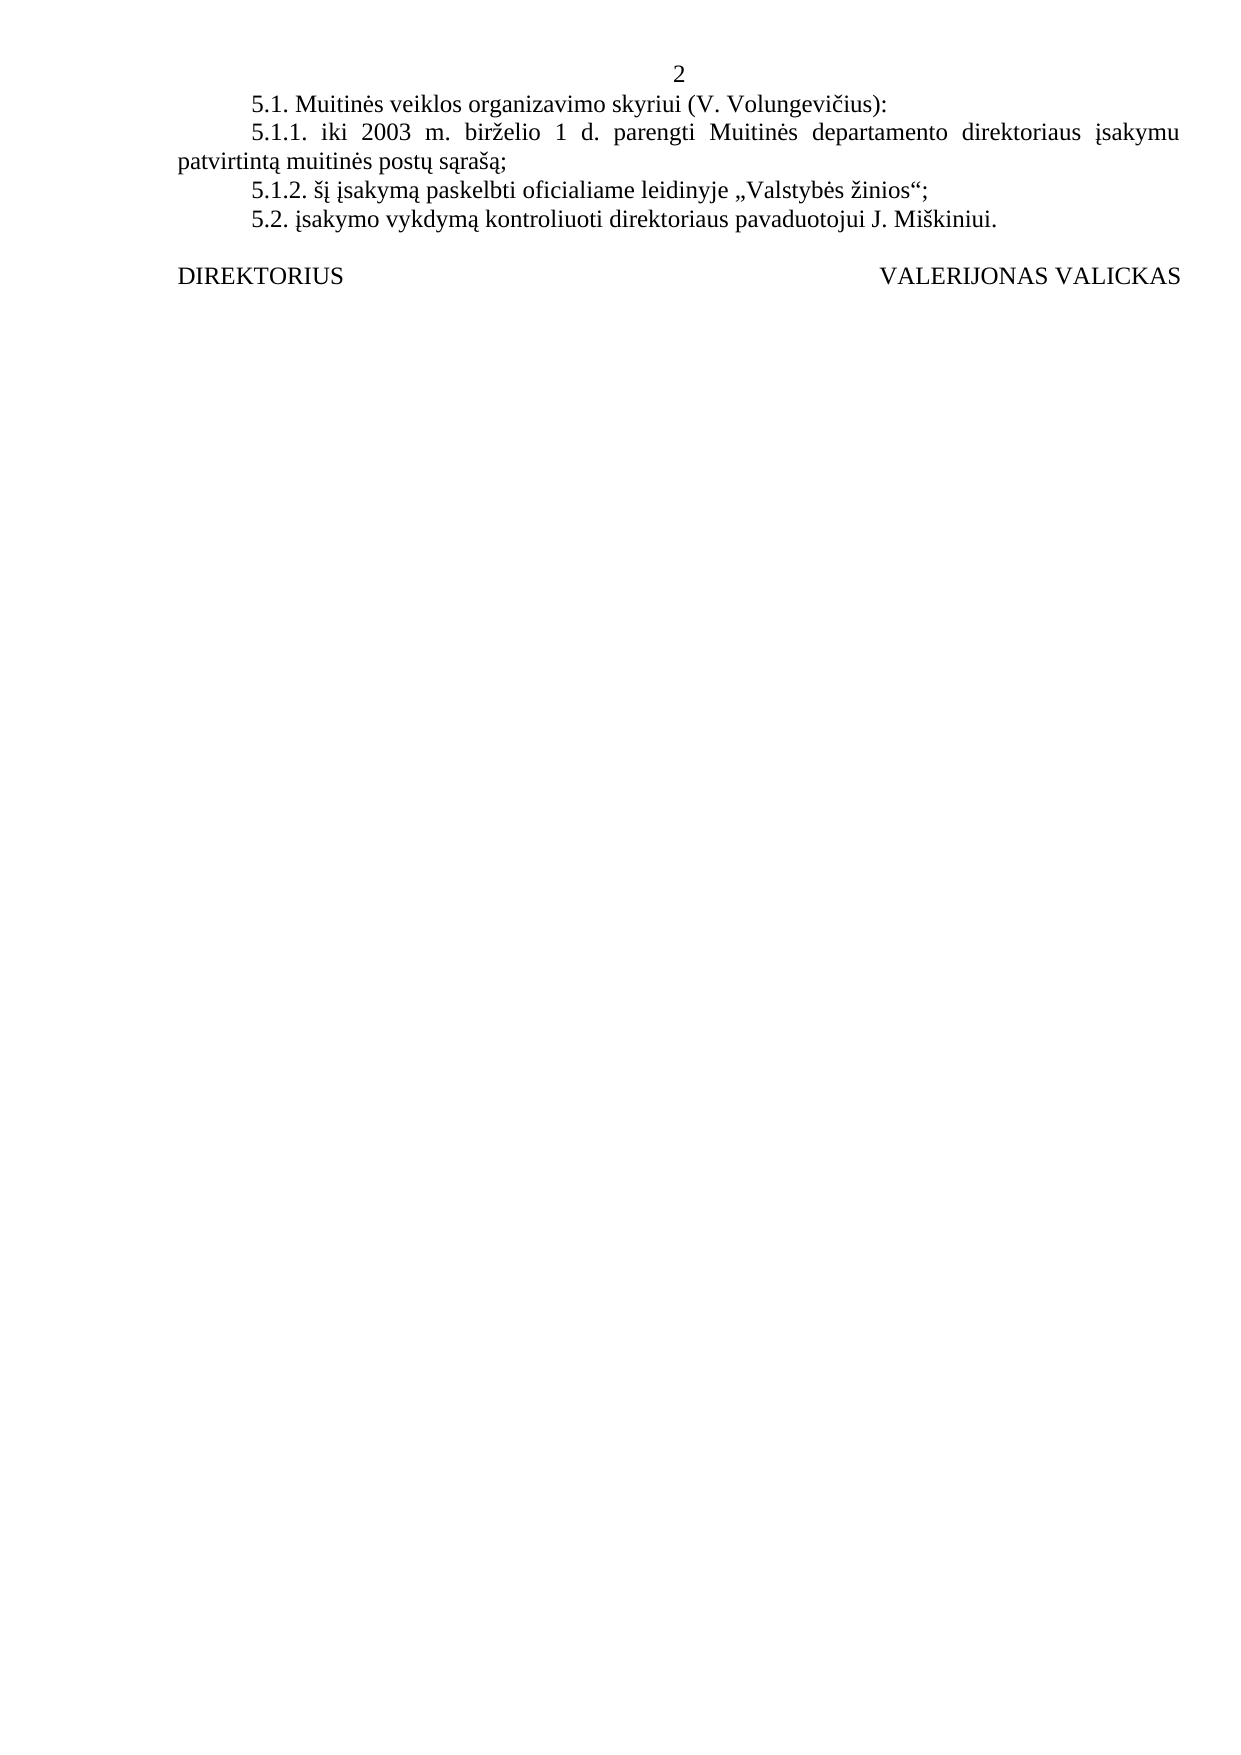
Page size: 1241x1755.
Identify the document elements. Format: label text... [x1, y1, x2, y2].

text 5.1.1. iki 2003 m. birželio 1 d. parengti Muitinės departamento direktoriaus įsakymu patvirtintą muitinės postų sąrašą; [177, 117, 1181, 175]
text 5.1. Muitinės veiklos organizavimo skyriui (V. Volungevičius): [177, 89, 1181, 117]
text 5.1.2. šį įsakymą paskelbti oficialiame leidinyje „Valstybės žinios“; [177, 175, 1181, 204]
text DIREKTORIUS VALERIJONAS VALICKAS [177, 261, 1181, 290]
text 5.2. įsakymo vykdymą kontroliuoti direktoriaus pavaduotojui J. Miškiniui. [177, 204, 1181, 232]
